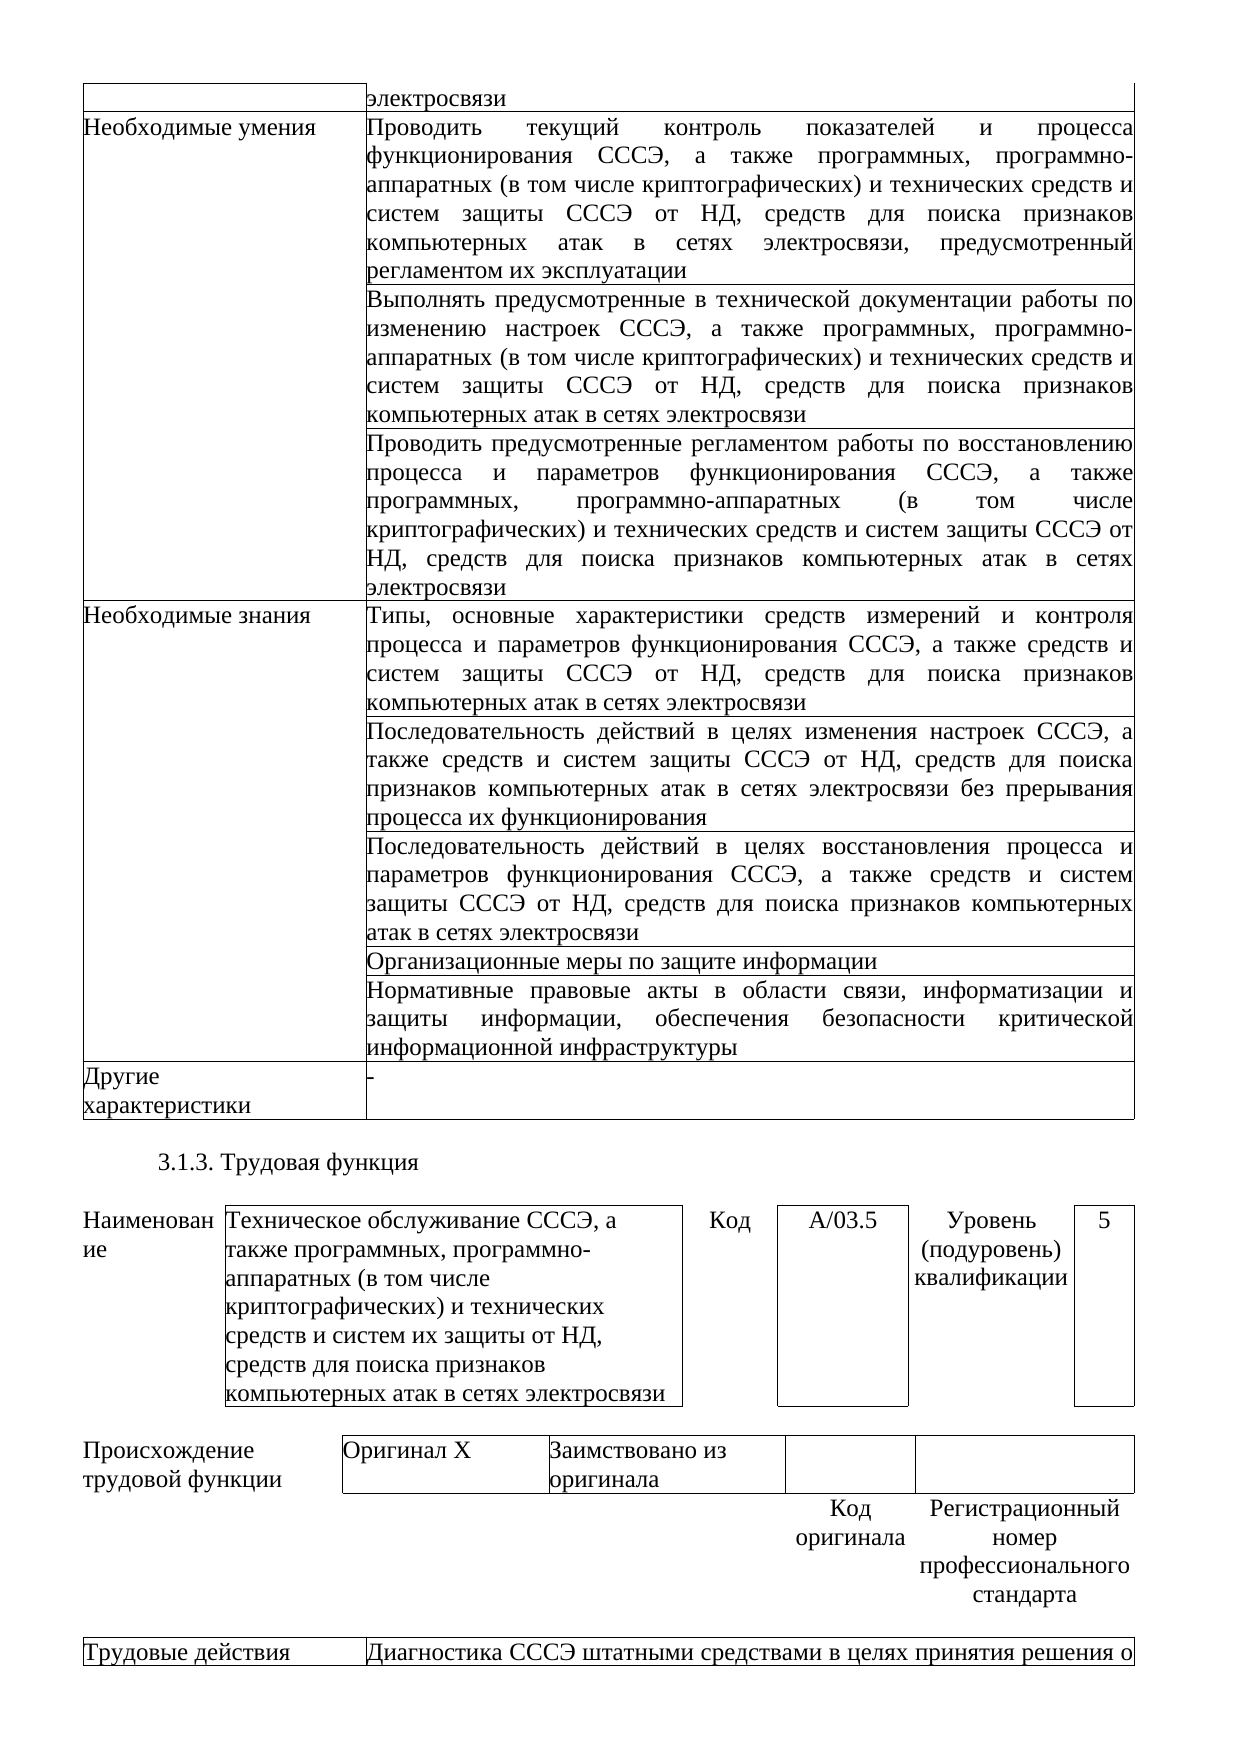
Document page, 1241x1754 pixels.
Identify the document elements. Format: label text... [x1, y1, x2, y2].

table_cell Необходимые умения [84, 112, 366, 600]
table_header Код [683, 1205, 777, 1406]
table_header [786, 1436, 915, 1493]
table_cell Последовательность действий в целях восстановления процесса и параметров функционирования СССЭ, а также средств и систем защиты СССЭ от НД, средств для поиска признаков компьютерных атак в сетях электросвязи [367, 832, 1134, 946]
table_header Наименование [83, 1205, 225, 1406]
table_cell Проводить текущий контроль показателей и процесса функционирования СССЭ, а также программных, программно-аппаратных (в том числе криптографических) и технических средств и систем защиты СССЭ от НД, средств для поиска признаков компьютерных атак в сетях электросвязи, предусмотренный регламентом их эксплуатации [367, 112, 1134, 284]
table_header [916, 1436, 1134, 1493]
text 3.1.3. Трудовая функция [83, 1147, 1157, 1176]
table_cell Нормативные правовые акты в области связи, информатизации и защиты информации, обеспечения безопасности критической информационной инфраструктуры [367, 976, 1134, 1061]
table_cell Типы, основные характеристики средств измерений и контроля процесса и параметров функционирования СССЭ, а также средств и систем защиты СССЭ от НД, средств для поиска признаков компьютерных атак в сетях электросвязи [367, 601, 1134, 716]
table_cell электросвязи [367, 83, 1134, 111]
table_cell - [367, 1062, 1134, 1119]
table_cell Организационные меры по защите информации [367, 947, 1134, 975]
table_cell [83, 1493, 342, 1608]
table_header Заимствовано из оригинала [550, 1436, 785, 1493]
table_cell [343, 1494, 549, 1608]
table_header Трудовые действия [84, 1638, 366, 1665]
table_header А/03.5 [778, 1206, 908, 1406]
table_cell Последовательность действий в целях изменения настроек СССЭ, а также средств и систем защиты СССЭ от НД, средств для поиска признаков компьютерных атак в сетях электросвязи без прерывания процесса их функционирования [367, 717, 1134, 831]
table_cell Необходимые знания [84, 601, 366, 1061]
table_header Диагностика СССЭ штатными средствами в целях принятия решения о [367, 1638, 1134, 1665]
table_cell [549, 1494, 785, 1608]
table_header Техническое обслуживание СССЭ, а также программных, программно-аппаратных (в том числе криптографических) и технических средств и систем их защиты от НД, средств для поиска признаков компьютерных атак в сетях электросвязи [226, 1206, 682, 1406]
table_header Происхождение трудовой функции [83, 1435, 342, 1493]
table_cell Другие характеристики [84, 1062, 366, 1119]
table_cell Регистрационный номер профессионального стандарта [915, 1494, 1134, 1608]
table_header 5 [1075, 1206, 1134, 1406]
table_cell Проводить предусмотренные регламентом работы по восстановлению процесса и параметров функционирования СССЭ, а также программных, программно-аппаратных (в том числе криптографических) и технических средств и систем защиты СССЭ от НД, средств для поиска признаков компьютерных атак в сетях электросвязи [367, 429, 1134, 600]
table_header Оригинал X [343, 1436, 549, 1493]
table_header Уровень (подуровень) квалификации [909, 1205, 1074, 1406]
table_cell Выполнять предусмотренные в технической документации работы по изменению настроек СССЭ, а также программных, программно-аппаратных (в том числе криптографических) и технических средств и систем защиты СССЭ от НД, средств для поиска признаков компьютерных атак в сетях электросвязи [367, 285, 1134, 428]
table_cell Код оригинала [785, 1494, 915, 1608]
